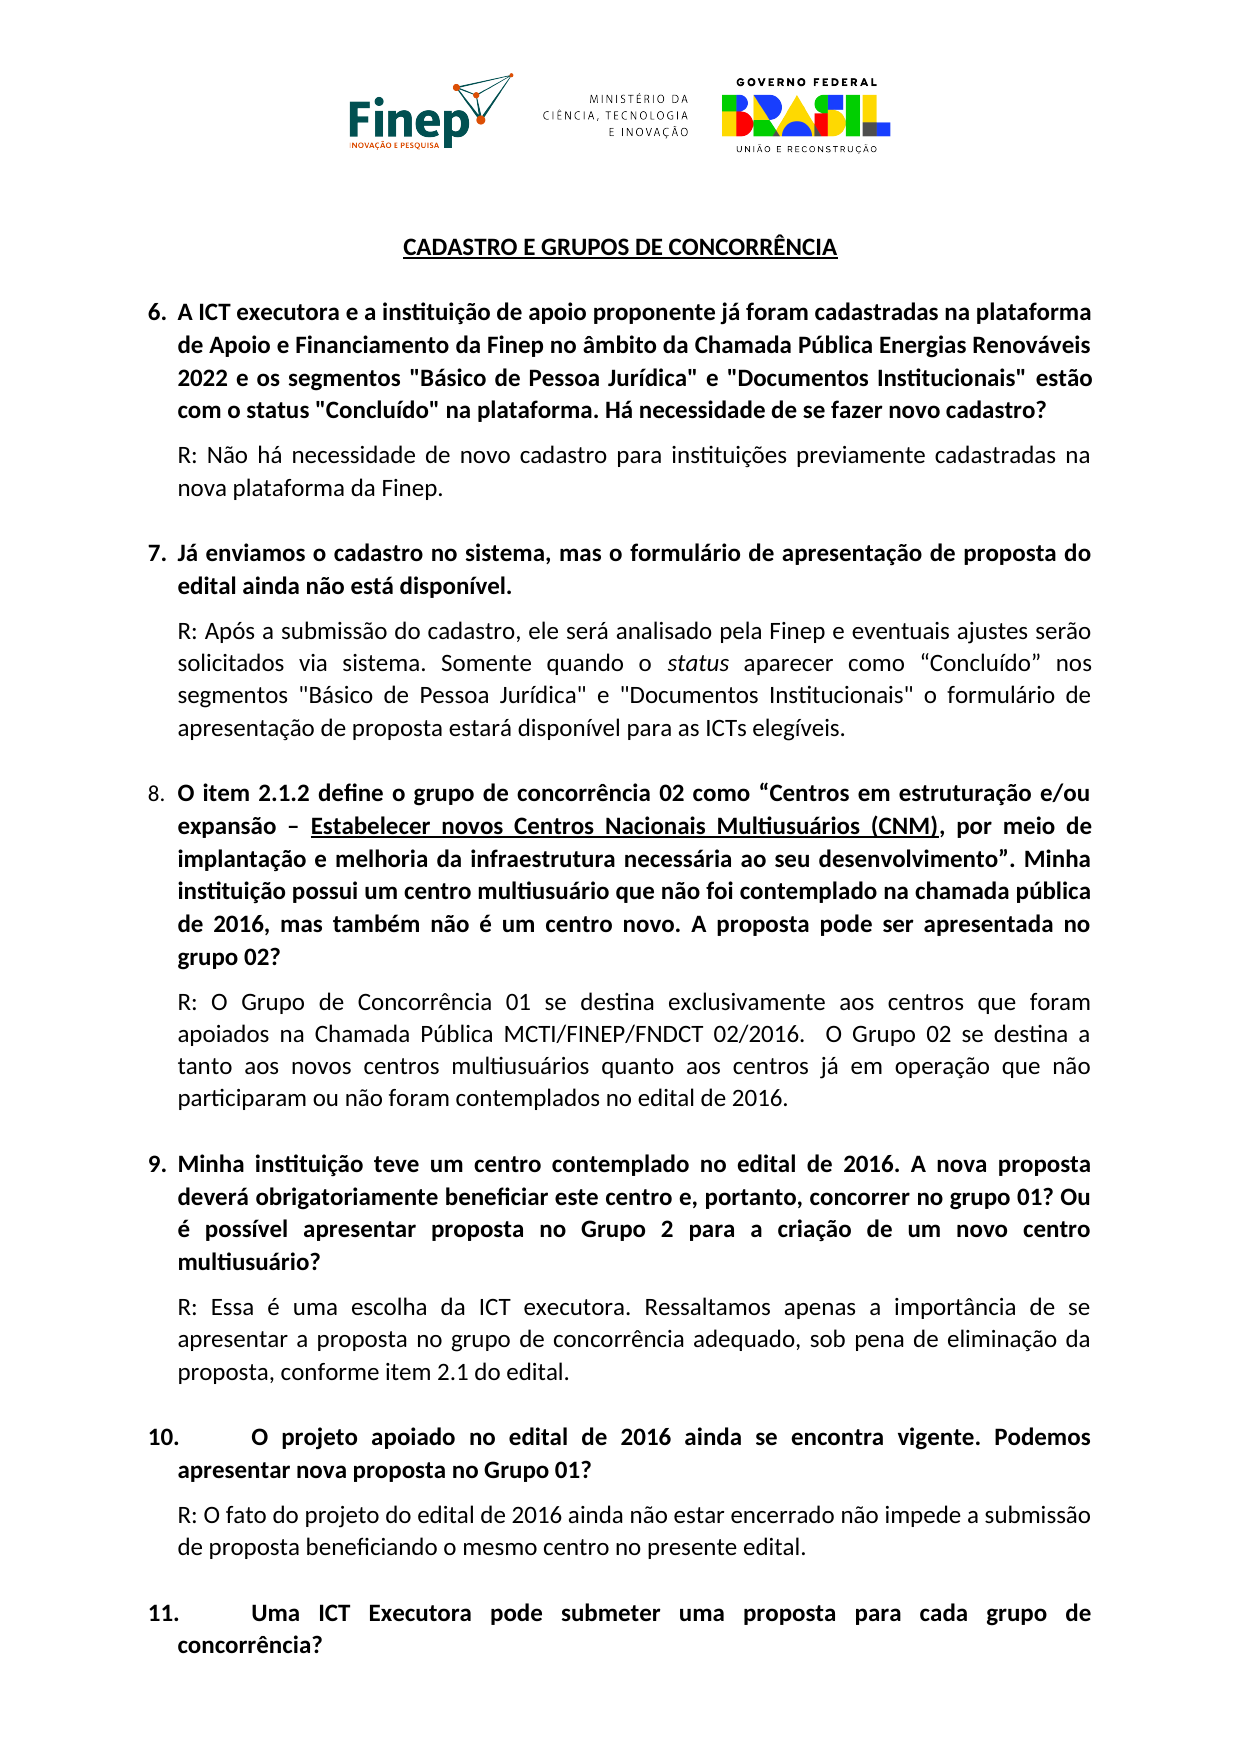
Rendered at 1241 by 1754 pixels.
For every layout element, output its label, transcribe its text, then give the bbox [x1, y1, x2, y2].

list O projeto apoiado no edital de 2016 ainda se encontra vigente. Podemos apresentar nova proposta no Grupo 01? [148, 1421, 1092, 1484]
text R: O Grupo de Concorrência 01 se destina exclusivamente aos centros que foram apoiados na Chamada Pública MCTI/FINEP/FNDCT 02/2016. O Grupo 02 se destina a tanto aos novos centros multiusuários quanto aos centros já em operação que não participaram ou não foram contemplados no edital de 2016. [177, 986, 1092, 1113]
list Uma ICT Executora pode submeter uma proposta para cada grupo de concorrência? [148, 1597, 1092, 1660]
text R: Essa é uma escolha da ICT executora. Ressaltamos apenas a importância de se apresentar a proposta no grupo de concorrência adequado, sob pena de eliminação da proposta, conforme item 2.1 do edital. [177, 1291, 1092, 1386]
text R: Não há necessidade de novo cadastro para instituições previamente cadastradas na nova plataforma da Finep. [177, 439, 1092, 502]
list Minha instituição teve um centro contemplado no edital de 2016. A nova proposta deverá obrigatoriamente beneficiar este centro e, portanto, concorrer no grupo 01? Ou é possível apresentar proposta no Grupo 2 para a criação de um novo centro multiusuário? [148, 1148, 1092, 1277]
list Já enviamos o cadastro no sistema, mas o formulário de apresentação de proposta do edital ainda não está disponível. [148, 537, 1092, 601]
list A ICT executora e a instituição de apoio proponente já foram cadastradas na plataforma de Apoio e Financiamento da Finep no âmbito da Chamada Pública Energias Renováveis 2022 e os segmentos "Básico de Pessoa Jurídica" e "Documentos Institucionais" estão com o status "Concluído" na plataforma. Há necessidade de se fazer novo cadastro? [148, 297, 1092, 425]
text R: Após a submissão do cadastro, ele será analisado pela Finep e eventuais ajustes serão solicitados via sistema. Somente quando o status aparecer como “Concluído” nos segmentos "Básico de Pessoa Jurídica" e "Documentos Institucionais" o formulário de apresentação de proposta estará disponível para as ICTs elegíveis. [177, 615, 1092, 742]
list O item 2.1.2 define o grupo de concorrência 02 como “Centros em estruturação e/ou expansão – Estabelecer novos Centros Nacionais Multiusuários (CNM), por meio de implantação e melhoria da infraestrutura necessária ao seu desenvolvimento”. Minha instituição possui um centro multiusuário que não foi contemplado na chamada pública de 2016, mas também não é um centro novo. A proposta pode ser apresentada no grupo 02? [148, 778, 1092, 971]
text R: O fato do projeto do edital de 2016 ainda não estar encerrado não impede a submissão de proposta beneficiando o mesmo centro no presente edital. [177, 1499, 1092, 1562]
text CADASTRO E GRUPOS DE CONCORRÊNCIA [148, 231, 1092, 261]
